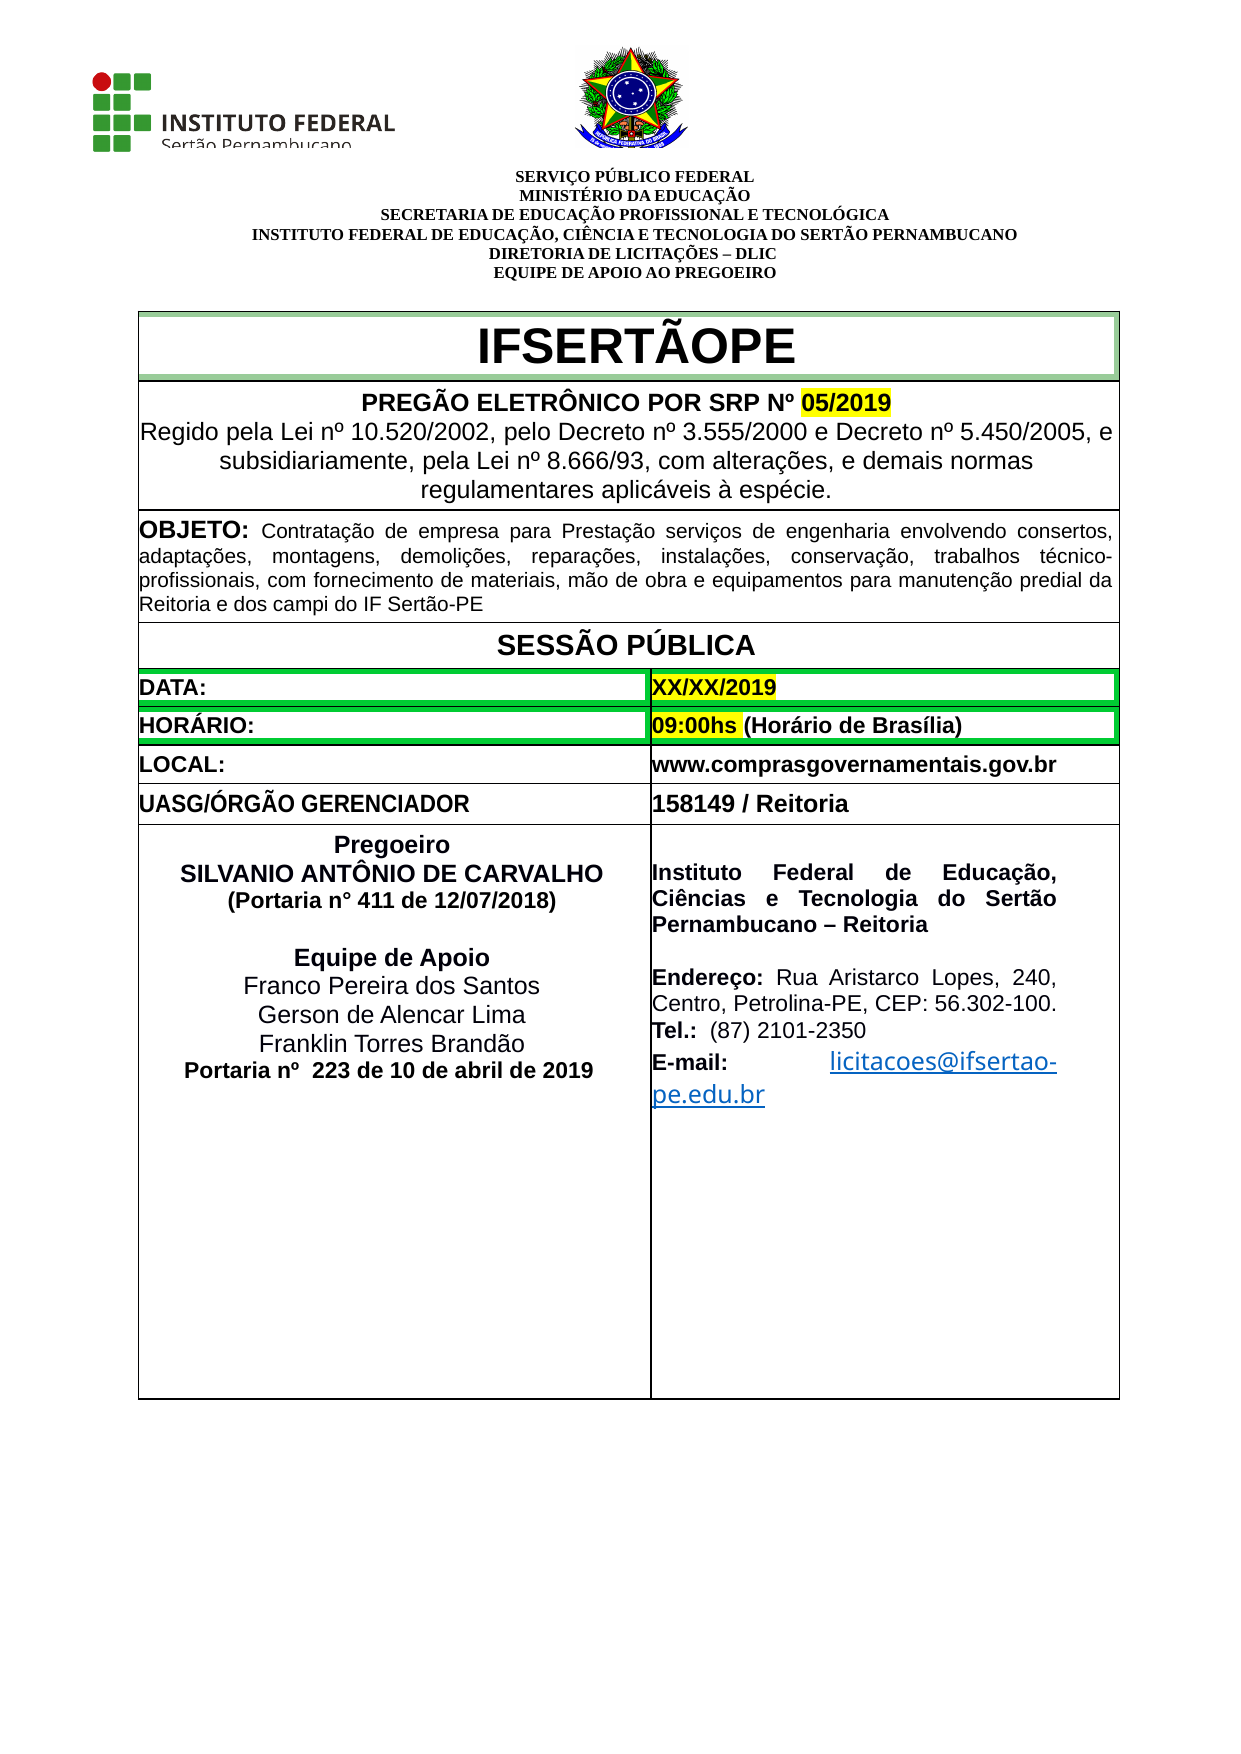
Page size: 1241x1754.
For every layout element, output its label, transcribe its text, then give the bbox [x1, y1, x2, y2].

table_cell Pregoeiro SILVANIO ANTÔNIO DE CARVALHO (Portaria n° 411 de 12/07/2018) Equipe de Apoio Franco Pereira dos Santos Gerson de Alencar Lima Franklin Torres Brandão Portaria nº 223 de 10 de abril de 2019 [139, 825, 650, 1398]
table_cell UASG/ÓRGÃO GERENCIADOR [139, 784, 650, 823]
table_cell XX/XX/2019 [652, 669, 1119, 706]
table_cell SESSÃO PÚBLICA [139, 623, 1119, 667]
picture [92, 72, 395, 152]
table_cell Instituto Federal de Educação, Ciências e Tecnologia do Sertão Pernambucano – Reitoria Endereço: Rua Aristarco Lopes, 240, Centro, Petrolina-PE, CEP: 56.302-100. Tel.: (87) 2101-2350 E-mail: licitacoes@ifsertao-pe.edu.br [652, 825, 1119, 1398]
table_cell 09:00hs (Horário de Brasília) [652, 707, 1119, 744]
table_cell OBJETO: Contratação de empresa para Prestação serviços de engenharia envolvendo consertos, adaptações, montagens, demolições, reparações, instalações, conservação, trabalhos técnico-profissionais, com fornecimento de materiais, mão de obra e equipamentos para manutenção predial da Reitoria e dos campi do IF Sertão-PE [139, 511, 1119, 622]
table_cell 158149 / Reitoria [652, 784, 1119, 823]
table_cell HORÁRIO: [139, 707, 650, 744]
table_header IFSERTÃOPE [139, 312, 1119, 380]
table_cell LOCAL: [139, 746, 650, 783]
table_cell PREGÃO ELETRÔNICO POR SRP Nº 05/2019 Regido pela Lei nº 10.520/2002, pelo Decreto nº 3.555/2000 e Decreto nº 5.450/2005, e subsidiariamente, pela Lei nº 8.666/93, com alterações, e demais normas regulamentares aplicáveis à espécie. [139, 382, 1119, 509]
table_cell DATA: [139, 669, 650, 706]
table_cell www.comprasgovernamentais.gov.br [652, 746, 1119, 783]
